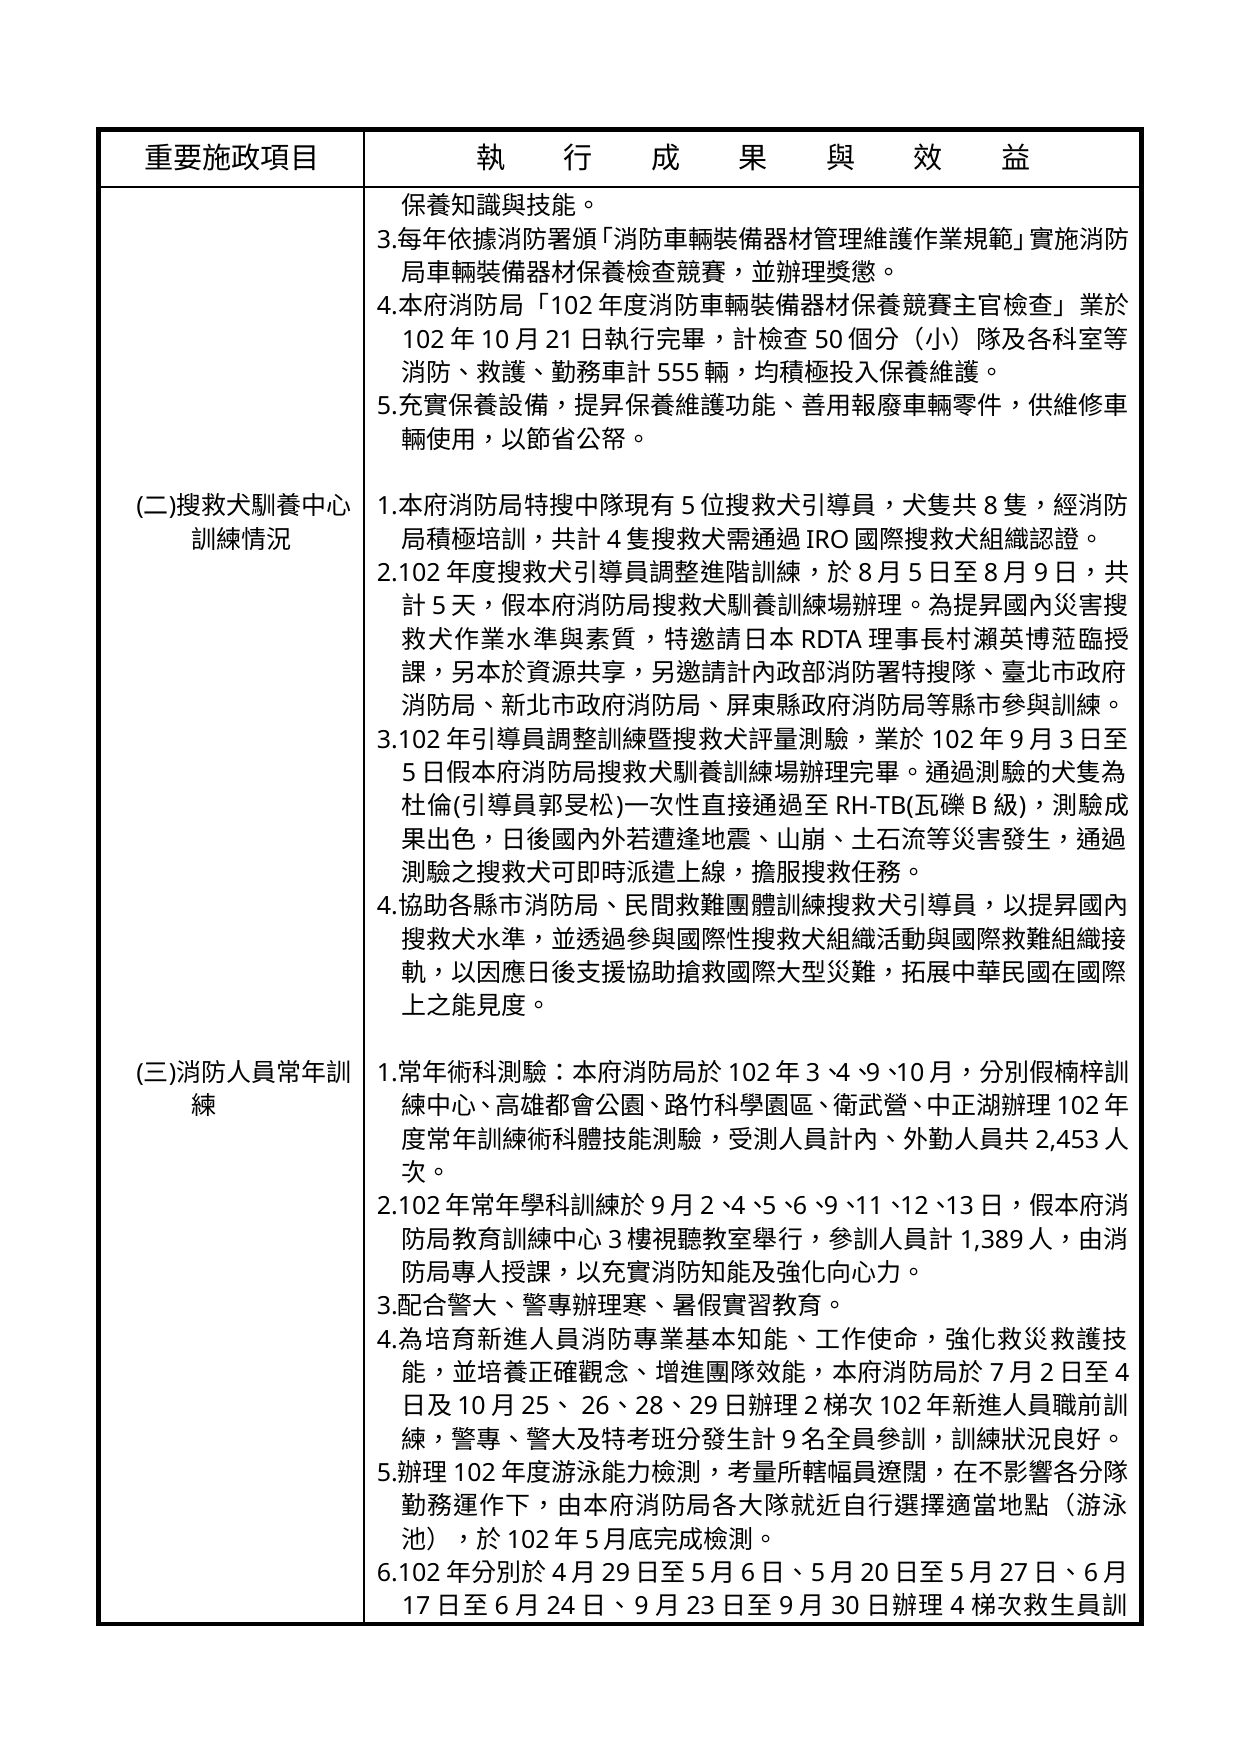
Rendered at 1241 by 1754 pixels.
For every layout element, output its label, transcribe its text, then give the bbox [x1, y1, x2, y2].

table_header 重要施政項目 [101, 132, 363, 186]
table_cell (二)搜救犬馴養中心訓練情況 (三)消防人員常年訓練 [101, 188, 363, 1621]
table_cell 保養知識與技能。 3.每年依據消防署頒「消防車輛裝備器材管理維護作業規範」實施消防局車輛裝備器材保養檢查競賽，並辦理獎懲。 4.本府消防局「102年度消防車輛裝備器材保養競賽主官檢查」業於102年10月21日執行完畢，計檢查50個分（小）隊及各科室等消防、救護、勤務車計555輛，均積極投入保養維護。 5.充實保養設備，提昇保養維護功能、善用報廢車輛零件，供維修車輛使用，以節省公帑。 1.本府消防局特搜中隊現有5位搜救犬引導員，犬隻共8隻，經消防局積極培訓，共計4隻搜救犬需通過IRO國際搜救犬組織認證。 2.102年度搜救犬引導員調整進階訓練，於8月5日至8月9日，共計5天，假本府消防局搜救犬馴養訓練場辦理。為提昇國內災害搜救犬作業水準與素質，特邀請日本RDTA理事長村瀨英博蒞臨授課，另本於資源共享，另邀請計內政部消防署特搜隊、臺北市政府消防局、新北市政府消防局、屏東縣政府消防局等縣市參與訓練。 3.102年引導員調整訓練暨搜救犬評量測驗，業於102年9月3日至5日假本府消防局搜救犬馴養訓練場辦理完畢。通過測驗的犬隻為杜倫(引導員郭旻松)一次性直接通過至RH-TB(瓦礫B級)，測驗成果出色，日後國內外若遭逢地震、山崩、土石流等災害發生，通過測驗之搜救犬可即時派遣上線，擔服搜救任務。 4.協助各縣市消防局、民間救難團體訓練搜救犬引導員，以提昇國內搜救犬水準，並透過參與國際性搜救犬組織活動與國際救難組織接軌，以因應日後支援協助搶救國際大型災難，拓展中華民國在國際上之能見度。 1.常年術科測驗：本府消防局於102年3、4、9、10月，分別假楠梓訓練中心、高雄都會公園、路竹科學園區、衛武營、中正湖辦理102年度常年訓練術科體技能測驗，受測人員計內、外勤人員共2,453人次。 2.102年常年學科訓練於9月2、4、5、6、9、11、12、13日，假本府消防局教育訓練中心3樓視聽教室舉行，參訓人員計1,389人，由消防局專人授課，以充實消防知能及強化向心力。 3.配合警大、警專辦理寒、暑假實習教育。 4.為培育新進人員消防專業基本知能、工作使命，強化救災救護技能，並培養正確觀念、增進團隊效能，本府消防局於7月2日至4日及10月25、 26、28、29日辦理2梯次102年新進人員職前訓練，警專、警大及特考班分發生計9名全員參訓，訓練狀況良好。 5.辦理102年度游泳能力檢測，考量所轄幅員遼闊，在不影響各分隊勤務運作下，由本府消防局各大隊就近自行選擇適當地點（游泳池），於102年5月底完成檢測。 6.102年分別於4月29日至5月6日、5月20日至5月27日、6月17日至6月24日、9月23日至9月30日辦理4梯次救生員訓 [365, 188, 1139, 1621]
table_header 執 行 成 果 與 效 益 [365, 132, 1139, 186]
